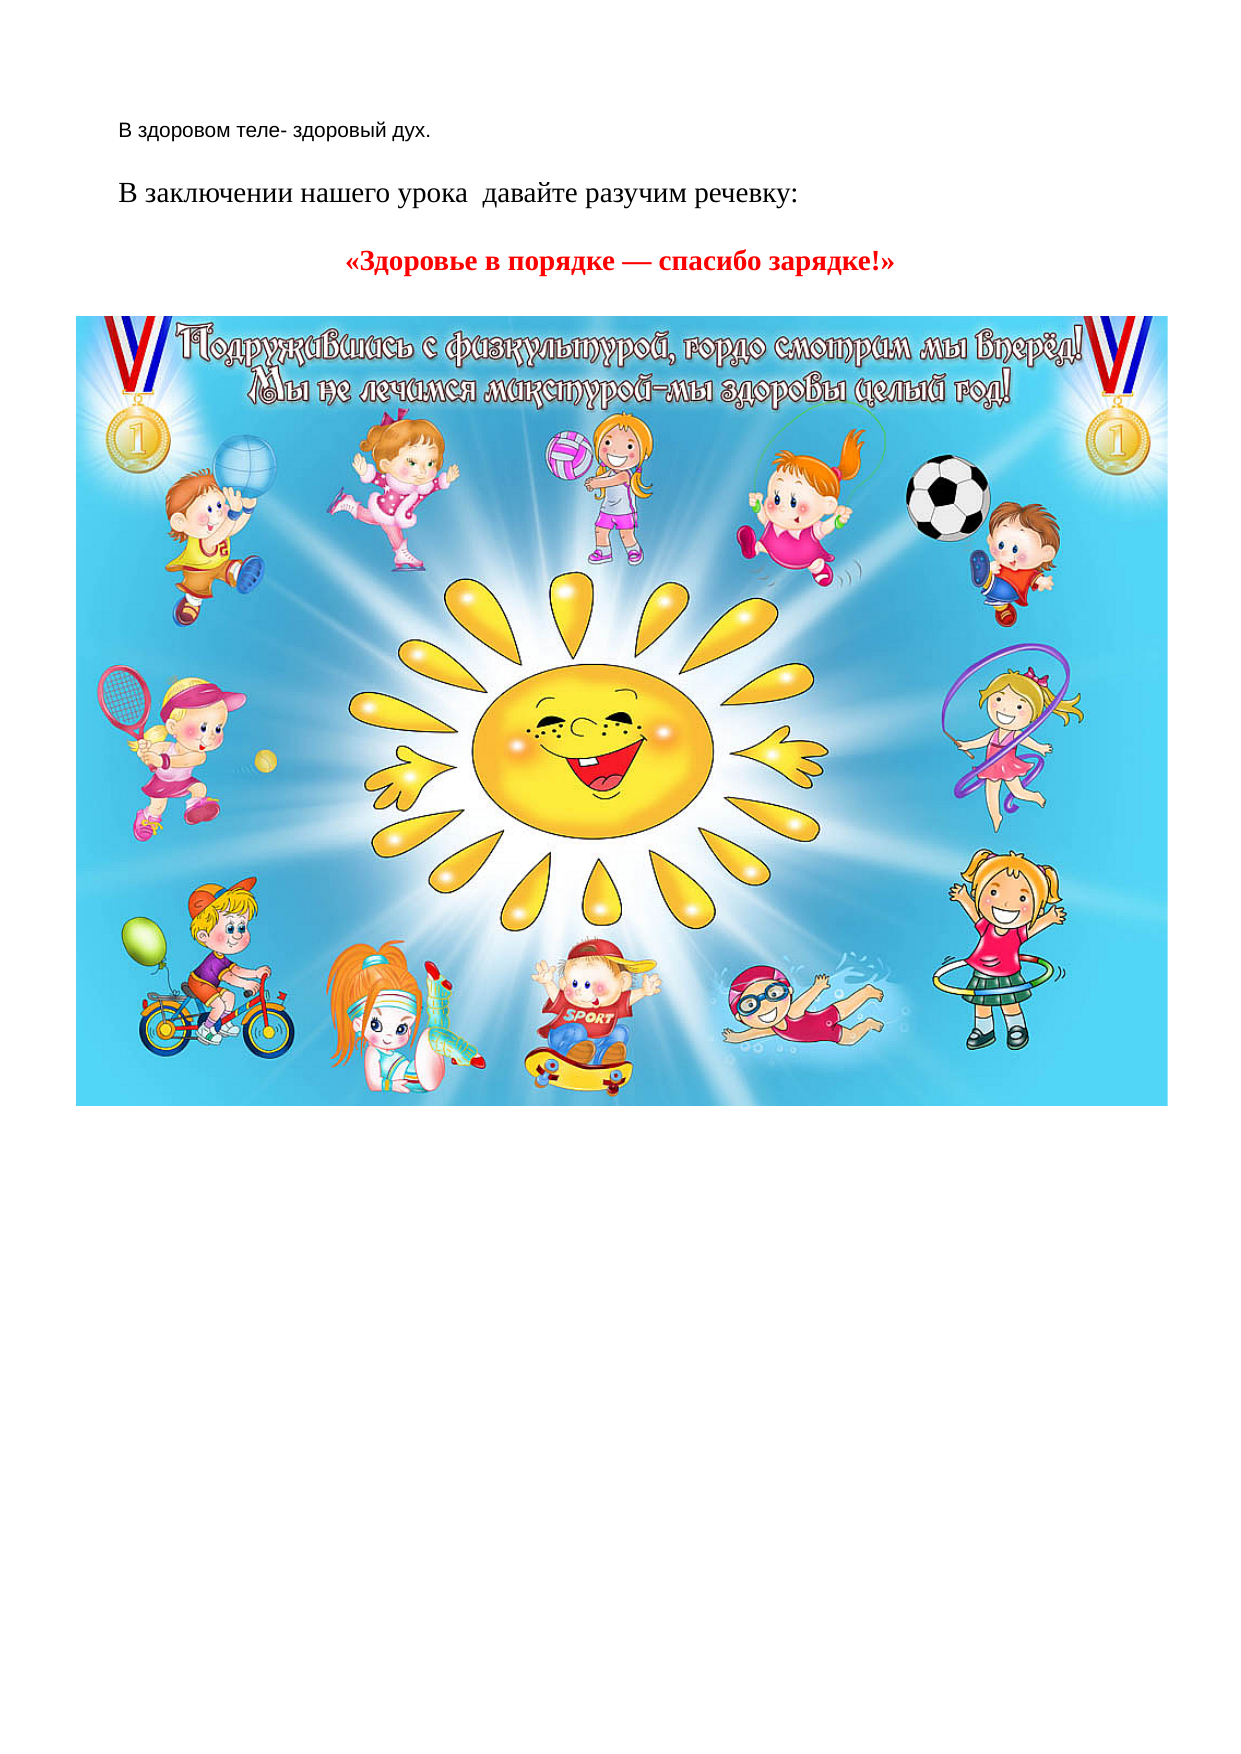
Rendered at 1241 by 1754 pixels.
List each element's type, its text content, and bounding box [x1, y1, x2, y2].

text В здоровом теле- здоровый дух. [118, 118, 1122, 142]
text В заключении нашего урока давайте разучим речевку: [118, 176, 1122, 209]
text «Здоровье в порядке — спасибо зарядке!» [118, 243, 1122, 276]
picture [76, 316, 1168, 1106]
